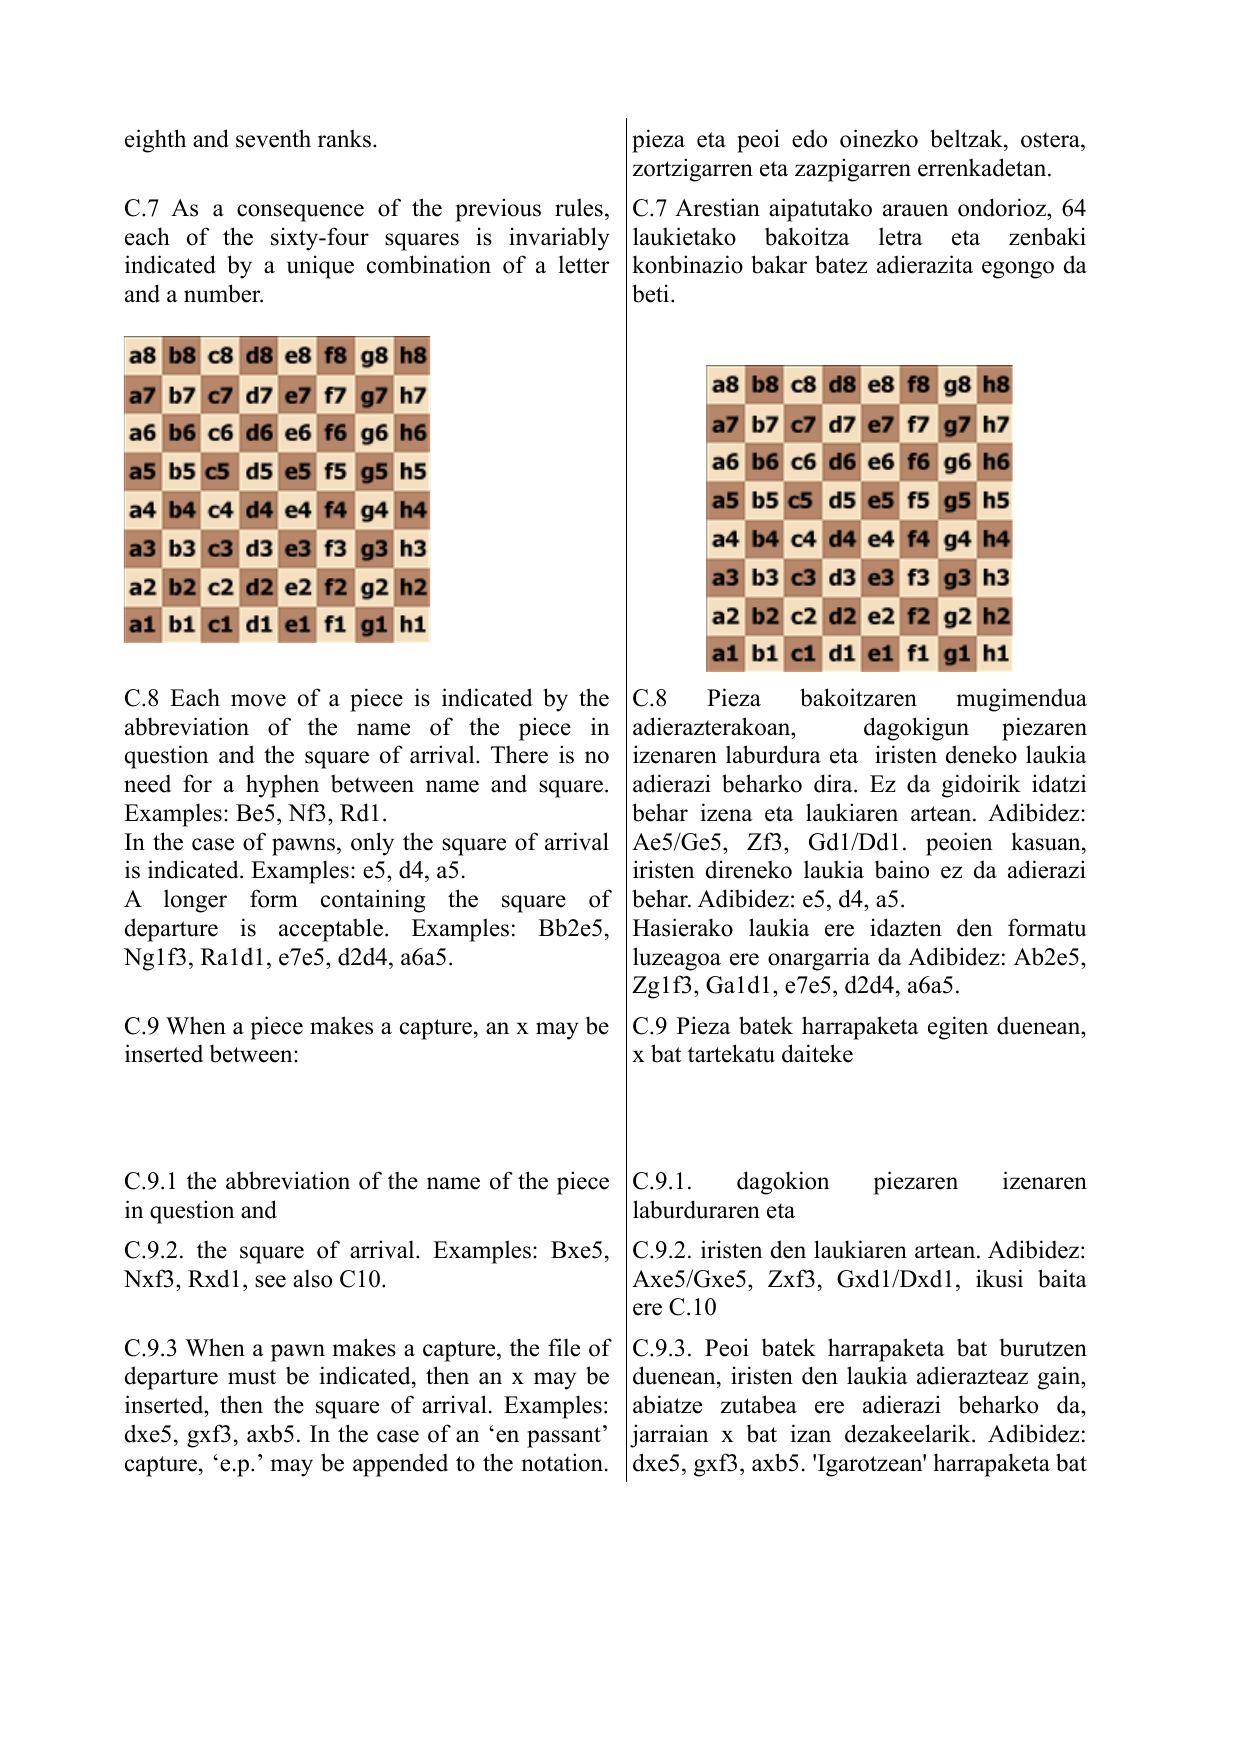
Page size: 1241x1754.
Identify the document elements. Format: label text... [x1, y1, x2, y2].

table_cell [616, 1229, 626, 1327]
table_cell C.9.1. dagokion piezaren izenaren laburduraren eta [627, 1160, 1093, 1229]
table_cell C.9.1 the abbreviation of the name of the piece in question and [118, 1160, 616, 1229]
table_cell C.7 As a consequence of the previous rules, each of the sixty-four squares is invariably indicated by a unique combination of a letter and a number. [118, 187, 616, 677]
table_cell C.9 When a piece makes a capture, an x may be inserted between: [118, 1005, 616, 1160]
table_cell [616, 187, 626, 677]
table_cell C.9.3. Peoi batek harrapaketa bat burutzen duenean, iristen den laukia adierazteaz gain, abiatze zutabea ere adierazi beharko da, jarraian x bat izan dezakeelarik. Adibidez: dxe5, gxf3, axb5. 'Igarotzean' harrapaketa bat [627, 1327, 1093, 1482]
table_cell C.9.3 When a pawn makes a capture, the file of departure must be indicated, then an x may be inserted, then the square of arrival. Examples: dxe5, gxf3, axb5. In the case of an ‘en passant’ capture, ‘e.p.’ may be appended to the notation. [118, 1327, 616, 1482]
table_cell eighth and seventh ranks. [118, 118, 616, 187]
table_cell [616, 677, 626, 1005]
table_cell C.9.2. the square of arrival. Examples: Bxe5, Nxf3, Rxd1, see also C10. [118, 1229, 616, 1327]
table_cell C.9 Pieza batek harrapaketa egiten duenean, x bat tartekatu daiteke [627, 1005, 1093, 1160]
table_cell pieza eta peoi edo oinezko beltzak, ostera, zortzigarren eta zazpigarren errenkadetan. [627, 118, 1093, 187]
table_cell C.7 Arestian aipatutako arauen ondorioz, 64 laukietako bakoitza letra eta zenbaki konbinazio bakar batez adierazita egongo da beti. [627, 187, 1093, 677]
table_cell [616, 118, 626, 187]
table_cell [616, 1160, 626, 1229]
table_cell [616, 1005, 626, 1160]
table_cell C.8 Each move of a piece is indicated by the abbreviation of the name of the piece in question and the square of arrival. There is no need for a hyphen between name and square. Examples: Be5, Nf3, Rd1. In the case of pawns, only the square of arrival is indicated. Examples: e5, d4, a5. A longer form containing the square of departure is acceptable. Examples: Bb2e5, Ng1f3, Ra1d1, e7e5, d2d4, a6a5. [118, 677, 616, 1005]
table_cell [616, 1327, 626, 1482]
table_cell C.9.2. iristen den laukiaren artean. Adibidez: Axe5/Gxe5, Zxf3, Gxd1/Dxd1, ikusi baita ere C.10 [627, 1229, 1093, 1327]
table_cell C.8 Pieza bakoitzaren mugimendua adierazterakoan, dagokigun piezaren izenaren laburdura eta iristen deneko laukia adierazi beharko dira. Ez da gidoirik idatzi behar izena eta laukiaren artean. Adibidez: Ae5/Ge5, Zf3, Gd1/Dd1. peoien kasuan, iristen direneko laukia baino ez da adierazi behar. Adibidez: e5, d4, a5. Hasierako laukia ere idazten den formatu luzeagoa ere onargarria da Adibidez: Ab2e5, Zg1f3, Ga1d1, e7e5, d2d4, a6a5. [627, 677, 1093, 1005]
